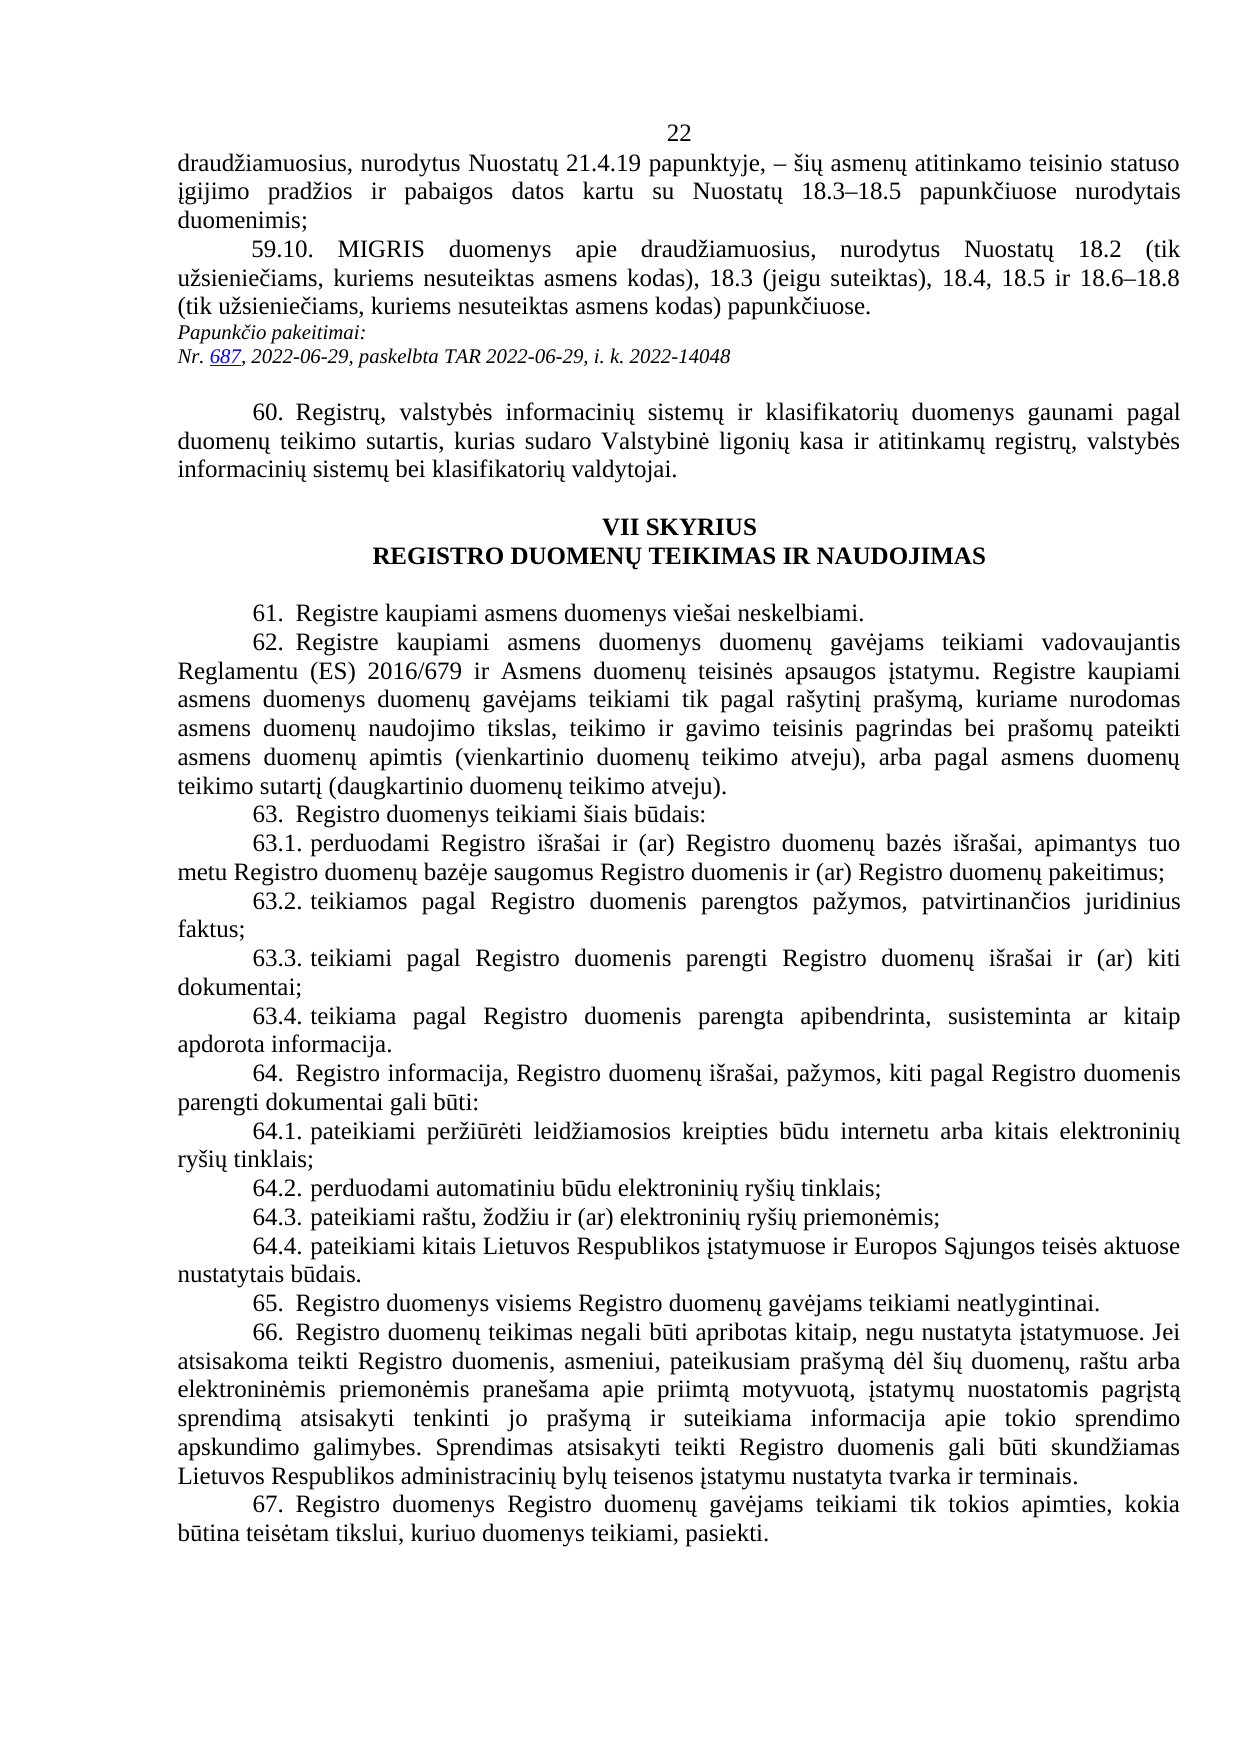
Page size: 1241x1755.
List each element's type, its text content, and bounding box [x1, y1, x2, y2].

text 63.1. perduodami Registro išrašai ir (ar) Registro duomenų bazės išrašai, apimantys tuo metu Registro duomenų bazėje saugomus Registro duomenis ir (ar) Registro duomenų pakeitimus; [177, 828, 1181, 886]
text 64.3. pateikiami raštu, žodžiu ir (ar) elektroninių ryšių priemonėmis; [177, 1202, 1181, 1231]
text VII SKYRIUS [177, 512, 1181, 541]
text 63.2. teikiamos pagal Registro duomenis parengtos pažymos, patvirtinančios juridinius faktus; [177, 886, 1181, 943]
text 61. Registre kaupiami asmens duomenys viešai neskelbiami. [177, 598, 1181, 627]
text REGISTRO DUOMENŲ TEIKIMAS IR NAUDOJIMAS [177, 541, 1181, 569]
text 60. Registrų, valstybės informacinių sistemų ir klasifikatorių duomenys gaunami pagal duomenų teikimo sutartis, kurias sudaro Valstybinė ligonių kasa ir atitinkamų registrų, valstybės informacinių sistemų bei klasifikatorių valdytojai. [177, 397, 1181, 483]
text 63.3. teikiami pagal Registro duomenis parengti Registro duomenų išrašai ir (ar) kiti dokumentai; [177, 943, 1181, 1001]
text 64.2. perduodami automatiniu būdu elektroninių ryšių tinklais; [177, 1173, 1181, 1202]
text 64. Registro informacija, Registro duomenų išrašai, pažymos, kiti pagal Registro duomenis parengti dokumentai gali būti: [177, 1058, 1181, 1116]
text Papunkčio pakeitimai: [177, 320, 1181, 344]
text draudžiamuosius, nurodytus Nuostatų 21.4.19 papunktyje, – šių asmenų atitinkamo teisinio statuso įgijimo pradžios ir pabaigos datos kartu su Nuostatų 18.3–18.5 papunkčiuose nurodytais duomenimis; [177, 148, 1181, 234]
text 64.4. pateikiami kitais Lietuvos Respublikos įstatymuose ir Europos Sąjungos teisės aktuose nustatytais būdais. [177, 1231, 1181, 1288]
text 59.10. MIGRIS duomenys apie draudžiamuosius, nurodytus Nuostatų 18.2 (tik užsieniečiams, kuriems nesuteiktas asmens kodas), 18.3 (jeigu suteiktas), 18.4, 18.5 ir 18.6–18.8 (tik užsieniečiams, kuriems nesuteiktas asmens kodas) papunkčiuose. [177, 234, 1181, 320]
text 67. Registro duomenys Registro duomenų gavėjams teikiami tik tokios apimties, kokia būtina teisėtam tikslui, kuriuo duomenys teikiami, pasiekti. [177, 1489, 1181, 1547]
text Nr. 687, 2022-06-29, paskelbta TAR 2022-06-29, i. k. 2022-14048 [177, 344, 1181, 368]
text 65. Registro duomenys visiems Registro duomenų gavėjams teikiami neatlygintinai. [177, 1288, 1181, 1317]
text 64.1. pateikiami peržiūrėti leidžiamosios kreipties būdu internetu arba kitais elektroninių ryšių tinklais; [177, 1116, 1181, 1173]
text 62. Registre kaupiami asmens duomenys duomenų gavėjams teikiami vadovaujantis Reglamentu (ES) 2016/679 ir Asmens duomenų teisinės apsaugos įstatymu. Registre kaupiami asmens duomenys duomenų gavėjams teikiami tik pagal rašytinį prašymą, kuriame nurodomas asmens duomenų naudojimo tikslas, teikimo ir gavimo teisinis pagrindas bei prašomų pateikti asmens duomenų apimtis (vienkartinio duomenų teikimo atveju), arba pagal asmens duomenų teikimo sutartį (daugkartinio duomenų teikimo atveju). [177, 627, 1181, 799]
text 63.4. teikiama pagal Registro duomenis parengta apibendrinta, susisteminta ar kitaip apdorota informacija. [177, 1001, 1181, 1058]
text 63. Registro duomenys teikiami šiais būdais: [177, 799, 1181, 828]
text 66. Registro duomenų teikimas negali būti apribotas kitaip, negu nustatyta įstatymuose. Jei atsisakoma teikti Registro duomenis, asmeniui, pateikusiam prašymą dėl šių duomenų, raštu arba elektroninėmis priemonėmis pranešama apie priimtą motyvuotą, įstatymų nuostatomis pagrįstą sprendimą atsisakyti tenkinti jo prašymą ir suteikiama informacija apie tokio sprendimo apskundimo galimybes. Sprendimas atsisakyti teikti Registro duomenis gali būti skundžiamas Lietuvos Respublikos administracinių bylų teisenos įstatymu nustatyta tvarka ir terminais. [177, 1317, 1181, 1489]
